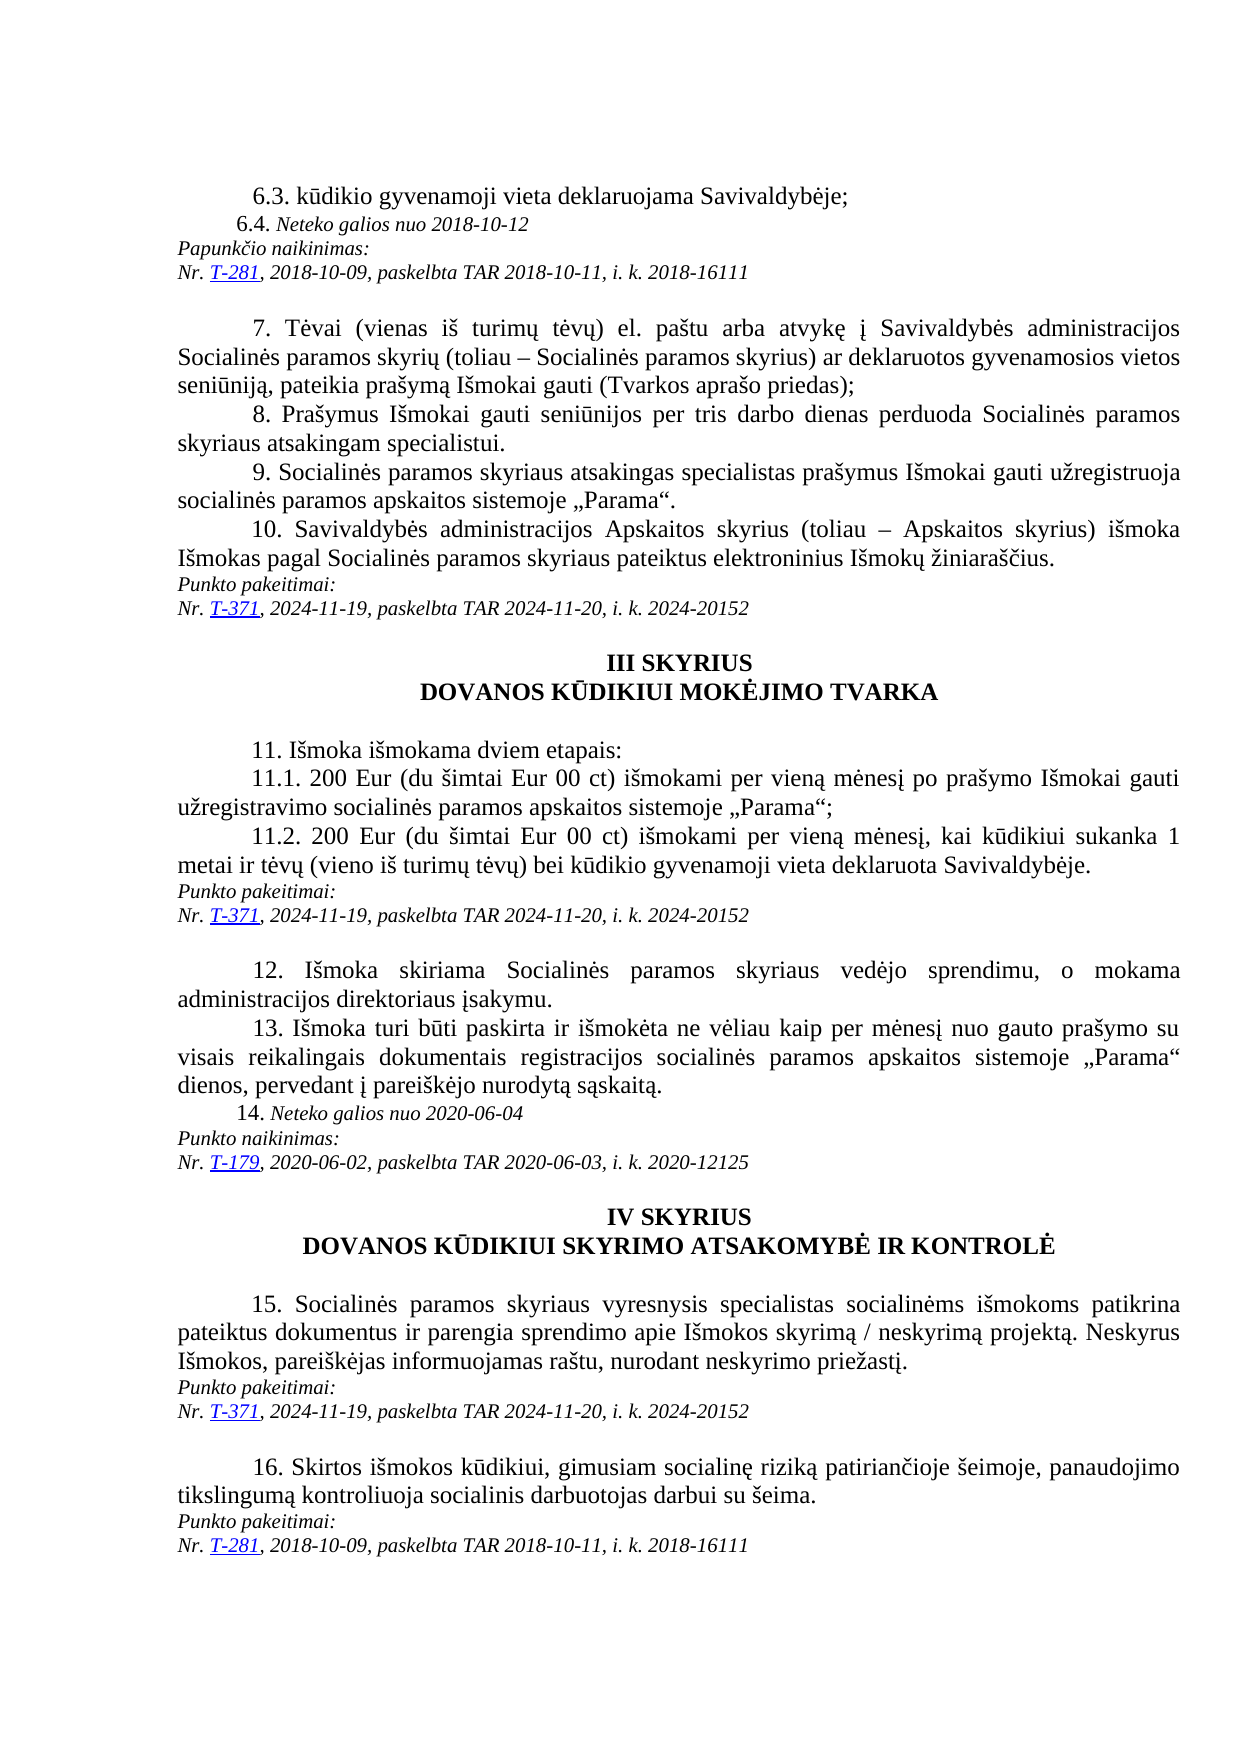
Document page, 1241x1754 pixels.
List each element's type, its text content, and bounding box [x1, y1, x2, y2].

text 11. Išmoka išmokama dviem etapais: [177, 735, 1181, 763]
text Punkto pakeitimai: [177, 572, 1181, 596]
text 14. Neteko galios nuo 2020-06-04 [177, 1099, 1181, 1126]
text 6.4. Neteko galios nuo 2018-10-12 [177, 210, 1181, 236]
text 11.1. 200 Eur (du šimtai Eur 00 ct) išmokami per vieną mėnesį po prašymo Išmokai gauti užregistravimo socialinės paramos apskaitos sistemoje „Parama“; [177, 763, 1181, 821]
text Nr. T-179, 2020-06-02, paskelbta TAR 2020-06-03, i. k. 2020-12125 [177, 1149, 1181, 1174]
text DOVANOS KŪDIKIUI MOKĖJIMO TVARKA [177, 677, 1181, 706]
text 8. Prašymus Išmokai gauti seniūnijos per tris darbo dienas perduoda Socialinės paramos skyriaus atsakingam specialistui. [177, 399, 1181, 457]
text Punkto pakeitimai: [177, 1509, 1181, 1533]
text Nr. T-371, 2024-11-19, paskelbta TAR 2024-11-20, i. k. 2024-20152 [177, 596, 1181, 620]
text IV SKYRIUS [177, 1202, 1181, 1231]
text 11.2. 200 Eur (du šimtai Eur 00 ct) išmokami per vieną mėnesį, kai kūdikiui sukanka 1 metai ir tėvų (vieno iš turimų tėvų) bei kūdikio gyvenamoji vieta deklaruota Savivaldybėje. [177, 821, 1181, 878]
text 16. Skirtos išmokos kūdikiui, gimusiam socialinę riziką patiriančioje šeimoje, panaudojimo tikslingumą kontroliuoja socialinis darbuotojas darbui su šeima. [177, 1452, 1181, 1509]
text Punkto naikinimas: [177, 1126, 1181, 1149]
text Papunkčio naikinimas: [177, 236, 1181, 260]
text Nr. T-371, 2024-11-19, paskelbta TAR 2024-11-20, i. k. 2024-20152 [177, 1399, 1181, 1423]
text 7. Tėvai (vienas iš turimų tėvų) el. paštu arba atvykę į Savivaldybės administracijos Socialinės paramos skyrių (toliau – Socialinės paramos skyrius) ar deklaruotos gyvenamosios vietos seniūniją, pateikia prašymą Išmokai gauti (Tvarkos aprašo priedas); [177, 313, 1181, 399]
text Punkto pakeitimai: [177, 878, 1181, 903]
text Nr. T-371, 2024-11-19, paskelbta TAR 2024-11-20, i. k. 2024-20152 [177, 903, 1181, 927]
text 6.3. kūdikio gyvenamoji vieta deklaruojama Savivaldybėje; [177, 181, 1181, 210]
text Nr. T-281, 2018-10-09, paskelbta TAR 2018-10-11, i. k. 2018-16111 [177, 1533, 1181, 1557]
text III SKYRIUS [177, 648, 1181, 677]
text Punkto pakeitimai: [177, 1375, 1181, 1399]
text 15. Socialinės paramos skyriaus vyresnysis specialistas socialinėms išmokoms patikrina pateiktus dokumentus ir parengia sprendimo apie Išmokos skyrimą / neskyrimą projektą. Neskyrus Išmokos, pareiškėjas informuojamas raštu, nurodant neskyrimo priežastį. [177, 1289, 1181, 1375]
text Nr. T-281, 2018-10-09, paskelbta TAR 2018-10-11, i. k. 2018-16111 [177, 260, 1181, 284]
text DOVANOS KŪDIKIUI SKYRIMO ATSAKOMYBĖ IR KONTROLĖ [177, 1231, 1181, 1260]
text 12. Išmoka skiriama Socialinės paramos skyriaus vedėjo sprendimu, o mokama administracijos direktoriaus įsakymu. [177, 955, 1181, 1013]
text 9. Socialinės paramos skyriaus atsakingas specialistas prašymus Išmokai gauti užregistruoja socialinės paramos apskaitos sistemoje „Parama“. [177, 457, 1181, 514]
text 13. Išmoka turi būti paskirta ir išmokėta ne vėliau kaip per mėnesį nuo gauto prašymo su visais reikalingais dokumentais registracijos socialinės paramos apskaitos sistemoje „Parama“ dienos, pervedant į pareiškėjo nurodytą sąskaitą. [177, 1013, 1181, 1099]
text 10. Savivaldybės administracijos Apskaitos skyrius (toliau – Apskaitos skyrius) išmoka Išmokas pagal Socialinės paramos skyriaus pateiktus elektroninius Išmokų žiniaraščius. [177, 514, 1181, 572]
